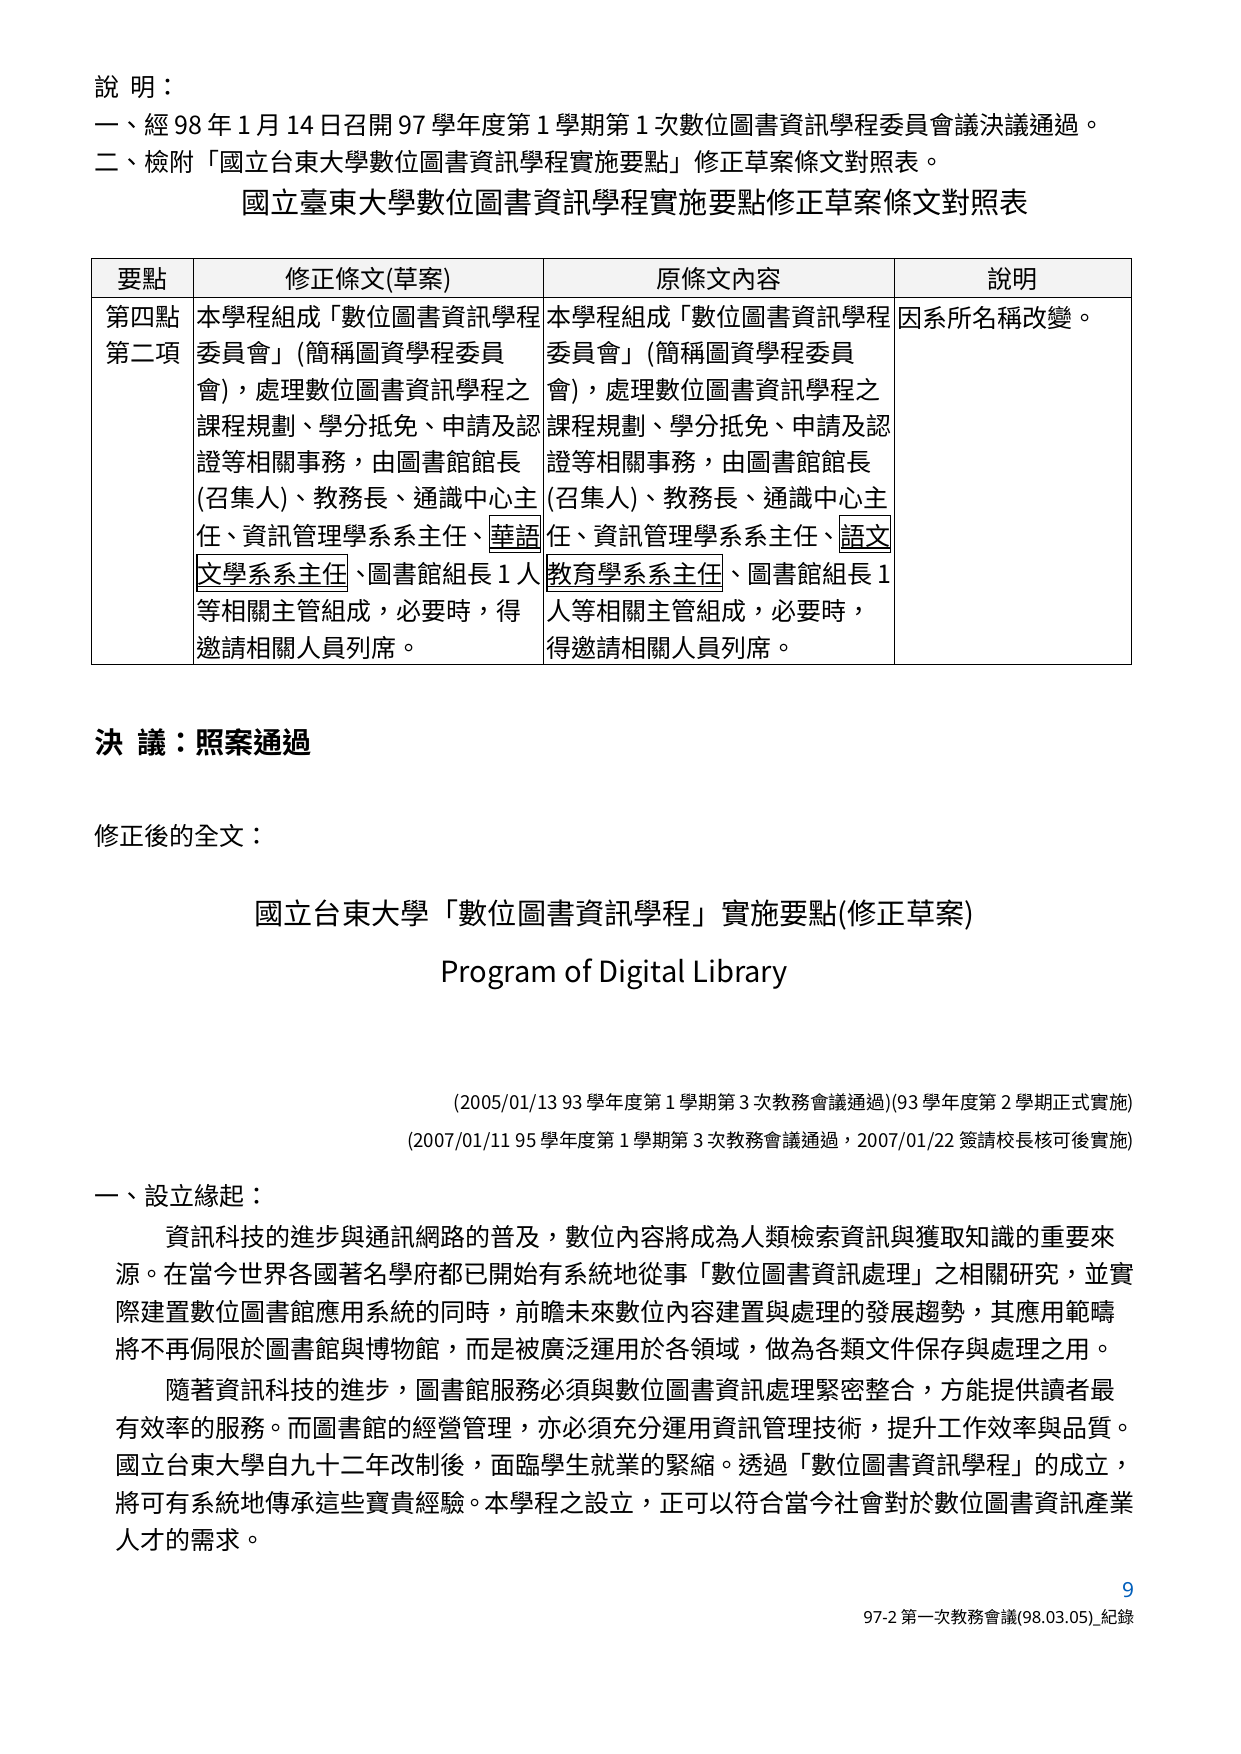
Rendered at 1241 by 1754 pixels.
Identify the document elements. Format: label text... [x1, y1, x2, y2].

table_header 要點 [92, 259, 193, 297]
text 資訊科技的進步與通訊網路的普及，數位內容將成為人類檢索資訊與獲取知識的重要來源。在當今世界各國著名學府都已開始有系統地從事「數位圖書資訊處理」之相關研究，並實際建置數位圖書館應用系統的同時，前瞻未來數位內容建置與處理的發展趨勢，其應用範疇將不再侷限於圖書館與博物館，而是被廣泛運用於各領域，做為各類文件保存與處理之用。 [115, 1216, 1134, 1366]
text 二、檢附「國立台東大學數位圖書資訊學程實施要點」修正草案條文對照表。 [94, 142, 1134, 179]
text 隨著資訊科技的進步，圖書館服務必須與數位圖書資訊處理緊密整合，方能提供讀者最有效率的服務。而圖書館的經營管理，亦必須充分運用資訊管理技術，提升工作效率與品質。國立台東大學自九十二年改制後，面臨學生就業的緊縮。透過「數位圖書資訊學程」的成立，將可有系統地傳承這些寶貴經驗。本學程之設立，正可以符合當今社會對於數位圖書資訊產業人才的需求。 [115, 1370, 1134, 1558]
table_cell 因系所名稱改變。 [895, 298, 1131, 664]
text Program of Digital Library [94, 933, 1134, 1008]
table_cell 本學程組成「數位圖書資訊學程委員會」(簡稱圖資學程委員會)，處理數位圖書資訊學程之課程規劃、學分抵免、申請及認證等相關事務，由圖書館館長(召集人)、教務長、通識中心主任、資訊管理學系系主任、語文教育學系系主任、圖書館組長1人等相關主管組成，必要時，得邀請相關人員列席。 [544, 298, 894, 664]
text 一、經98年1月14日召開97學年度第1學期第1次數位圖書資訊學程委員會議決議通過。 [94, 104, 1134, 142]
text 決 議：照案通過 [94, 703, 1134, 778]
table_header 原條文內容 [544, 259, 894, 297]
table_cell 本學程組成「數位圖書資訊學程委員會」(簡稱圖資學程委員會)，處理數位圖書資訊學程之課程規劃、學分抵免、申請及認證等相關事務，由圖書館館長(召集人)、教務長、通識中心主任、資訊管理學系系主任、華語文學系系主任、圖書館組長1人等相關主管組成，必要時，得邀請相關人員列席。 [194, 298, 543, 664]
table_header 修正條文(草案) [194, 259, 543, 297]
text 一、設立緣起： [94, 1176, 1134, 1213]
table_cell 第四點第二項 [92, 298, 193, 664]
text 國立臺東大學數位圖書資訊學程實施要點修正草案條文對照表 [136, 179, 1134, 222]
table_header 說明 [895, 259, 1131, 297]
text 說 明： [94, 67, 1134, 104]
text (2005/01/13 93學年度第1學期第3次教務會議通過)(93學年度第2學期正式實施) (2007/01/11 95學年度第1學期第3次教務會議通過，2007/01/22簽請校長核可後實施) [94, 1083, 1134, 1158]
text 修正後的全文： [94, 815, 1134, 853]
text 國立台東大學「數位圖書資訊學程」實施要點(修正草案) [94, 890, 1134, 933]
